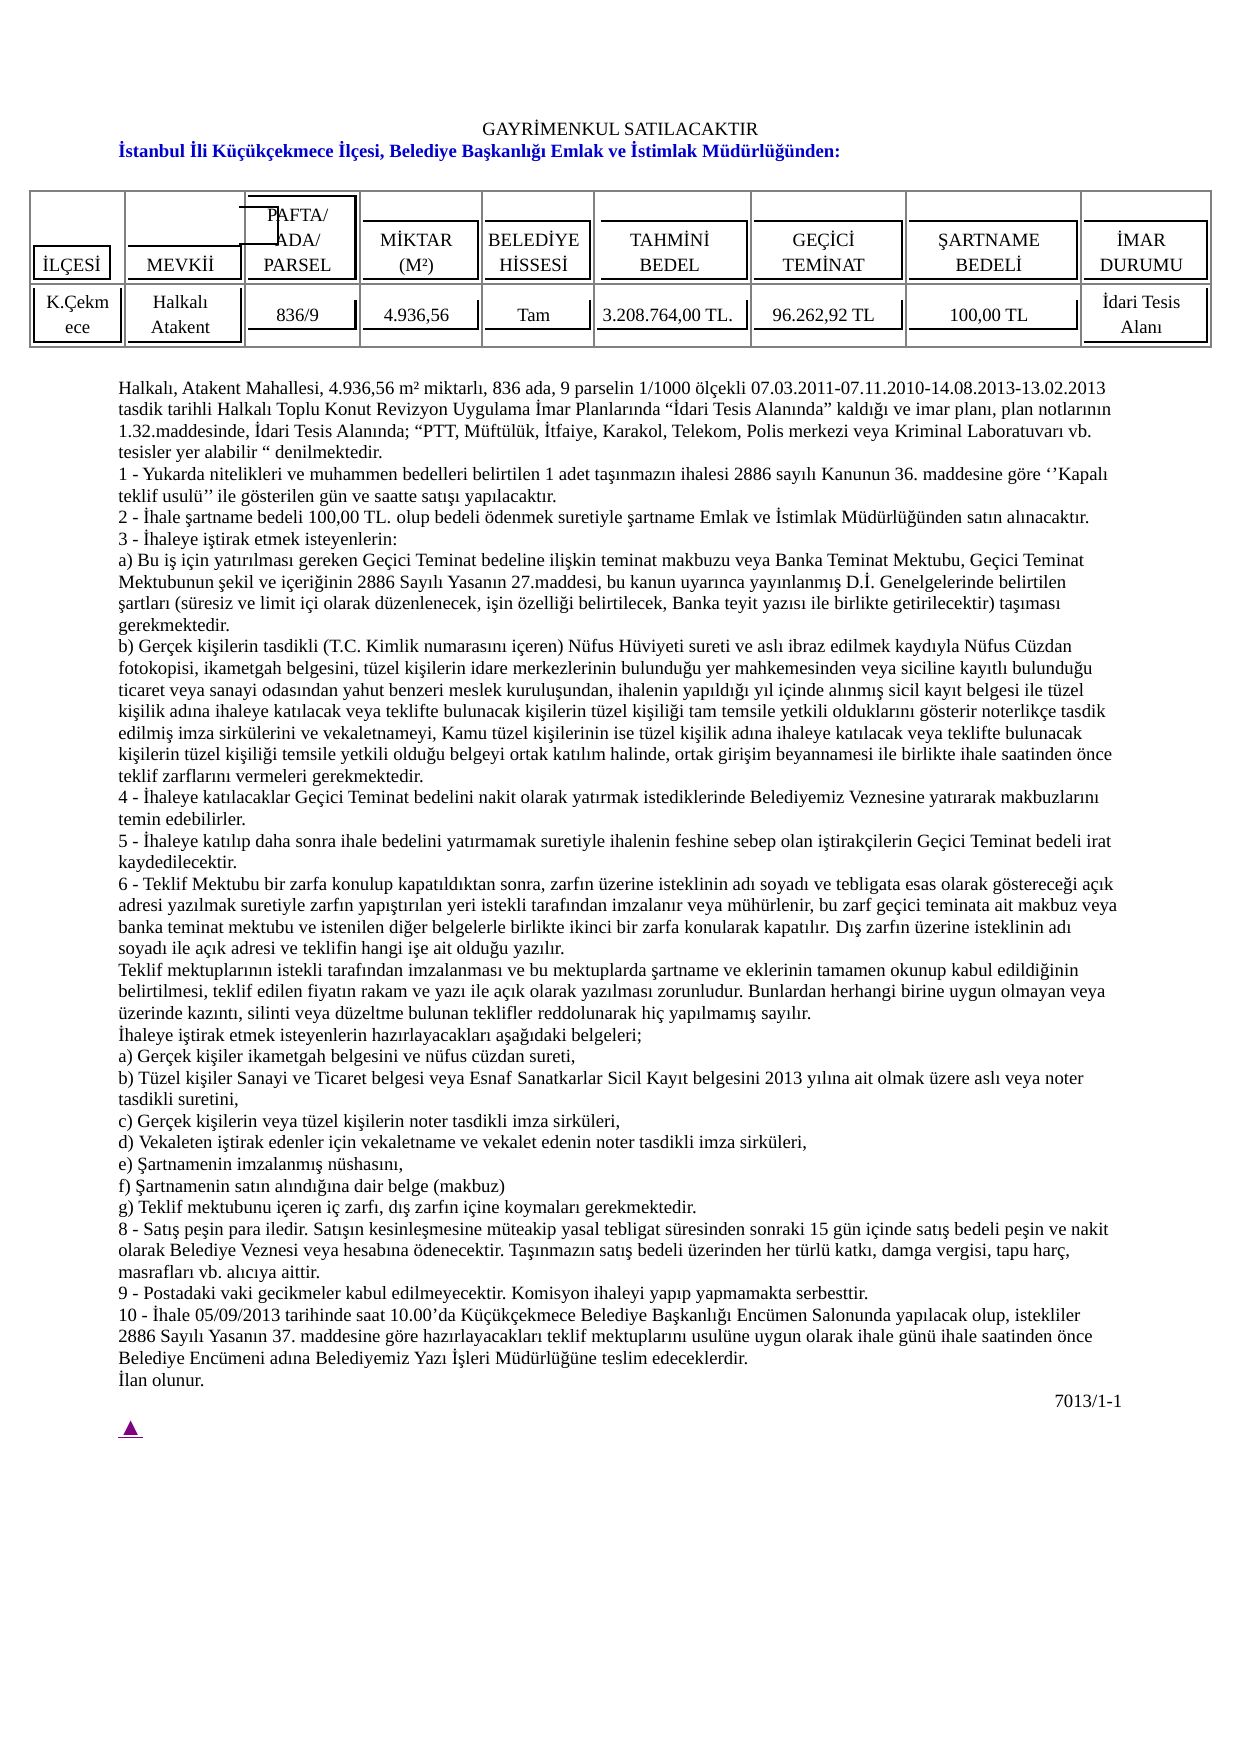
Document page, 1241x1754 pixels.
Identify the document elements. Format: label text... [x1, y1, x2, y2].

table_header GEÇİCİ TEMİNAT [752, 192, 905, 283]
text 7013/1-1 [118, 1390, 1122, 1412]
table_header BELEDİYE HİSSESİ [483, 192, 593, 283]
text 1 - Yukarda nitelikleri ve muhammen bedelleri belirtilen 1 adet taşınmazın ihalesi 2886 sayılı Kanunun 36. maddesine göre ‘’Kapalı teklif usulü’’ ile gösterilen gün ve saatte satışı yapılacaktır. [118, 463, 1122, 506]
text 10 - İhale 05/09/2013 tarihinde saat 10.00’da Küçükçekmece Belediye Başkanlığı Encümen Salonunda yapılacak olup, istekliler 2886 Sayılı Yasanın 37. maddesine göre hazırlayacakları teklif mektuplarını usulüne uygun olarak ihale günü ihale saatinden önce Belediye Encümeni adına Belediyemiz Yazı İşleri Müdürlüğüne teslim edeceklerdir. [118, 1304, 1122, 1368]
text Halkalı, Atakent Mahallesi, 4.936,56 m² miktarlı, 836 ada, 9 parselin 1/1000 ölçekli 07.03.2011-07.11.2010-14.08.2013-13.02.2013 tasdik tarihli Halkalı Toplu Konut Revizyon Uygulama İmar Planlarında “İdari Tesis Alanında” kaldığı ve imar planı, plan notlarının 1.32.maddesinde, İdari Tesis Alanında; “PTT, Müftülük, İtfaiye, Karakol, Telekom, Polis merkezi veya Kriminal Laboratuvarı vb. tesisler yer alabilir “ denilmektedir. [118, 377, 1122, 463]
text d) Vekaleten iştirak edenler için vekaletname ve vekalet edenin noter tasdikli imza sirküleri, [118, 1131, 1122, 1153]
text f) Şartnamenin satın alındığına dair belge (makbuz) [118, 1174, 1122, 1196]
text 5 - İhaleye katılıp daha sonra ihale bedelini yatırmamak suretiyle ihalenin feshine sebep olan iştirakçilerin Geçici Teminat bedeli irat kaydedilecektir. [118, 829, 1122, 873]
table_cell 96.262,92 TL [752, 285, 905, 346]
table_header PAFTA/ADA/ PARSEL [246, 192, 359, 283]
text b) Tüzel kişiler Sanayi ve Ticaret belgesi veya Esnaf Sanatkarlar Sicil Kayıt belgesini 2013 yılına ait olmak üzere aslı veya noter tasdikli suretini, [118, 1067, 1122, 1110]
table_header MEVKİİ [126, 192, 244, 283]
table_header TAHMİNİ BEDEL [595, 192, 750, 283]
text 2 - İhale şartname bedeli 100,00 TL. olup bedeli ödenmek suretiyle şartname Emlak ve İstimlak Müdürlüğünden satın alınacaktır. [118, 506, 1122, 528]
text İlan olunur. [118, 1368, 1122, 1390]
text 3 - İhaleye iştirak etmek isteyenlerin: [118, 528, 1122, 549]
table_cell İdari Tesis Alanı [1082, 285, 1210, 346]
text 6 - Teklif Mektubu bir zarfa konulup kapatıldıktan sonra, zarfın üzerine isteklinin adı soyadı ve tebligata esas olarak göstereceği açık adresi yazılmak suretiyle zarfın yapıştırılan yeri istekli tarafından imzalanır veya mühürlenir, bu zarf geçici teminata ait makbuz veya banka teminat mektubu ve istenilen diğer belgelerle birlikte ikinci bir zarfa konularak kapatılır. Dış zarfın üzerine isteklinin adı soyadı ile açık adresi ve teklifin hangi işe ait olduğu yazılır. [118, 873, 1122, 959]
text a) Bu iş için yatırılması gereken Geçici Teminat bedeline ilişkin teminat makbuzu veya Banka Teminat Mektubu, Geçici Teminat Mektubunun şekil ve içeriğinin 2886 Sayılı Yasanın 27.maddesi, bu kanun uyarınca yayınlanmış D.İ. Genelgelerinde belirtilen şartları (süresiz ve limit içi olarak düzenlenecek, işin özelliği belirtilecek, Banka teyit yazısı ile birlikte getirilecektir) taşıması gerekmektedir. [118, 549, 1122, 635]
text c) Gerçek kişilerin veya tüzel kişilerin noter tasdikli imza sirküleri, [118, 1110, 1122, 1131]
text b) Gerçek kişilerin tasdikli (T.C. Kimlik numarasını içeren) Nüfus Hüviyeti sureti ve aslı ibraz edilmek kaydıyla Nüfus Cüzdan fotokopisi, ikametgah belgesini, tüzel kişilerin idare merkezlerinin bulunduğu yer mahkemesinden veya siciline kayıtlı bulunduğu ticaret veya sanayi odasından yahut benzeri meslek kuruluşundan, ihalenin yapıldığı yıl içinde alınmış sicil kayıt belgesi ile tüzel kişilik adına ihaleye katılacak veya teklifte bulunacak kişilerin tüzel kişiliği tam temsile yetkili olduklarını gösterir noterlikçe tasdik edilmiş imza sirkülerini ve vekaletnameyi, Kamu tüzel kişilerinin ise tüzel kişilik adına ihaleye katılacak veya teklifte bulunacak kişilerin tüzel kişiliği temsile yetkili olduğu belgeyi ortak katılım halinde, ortak girişim beyannamesi ile birlikte ihale saatinden önce teklif zarflarını vermeleri gerekmektedir. [118, 635, 1122, 786]
text İstanbul İli Küçükçekmece İlçesi, Belediye Başkanlığı Emlak ve İstimlak Müdürlüğünden: [118, 140, 1122, 161]
text 9 - Postadaki vaki gecikmeler kabul edilmeyecektir. Komisyon ihaleyi yapıp yapmamakta serbesttir. [118, 1282, 1122, 1304]
table_cell Tam [483, 285, 593, 346]
table_cell 4.936,56 [361, 285, 481, 346]
text 4 - İhaleye katılacaklar Geçici Teminat bedelini nakit olarak yatırmak istediklerinde Belediyemiz Veznesine yatırarak makbuzlarını temin edebilirler. [118, 786, 1122, 829]
text 8 - Satış peşin para iledir. Satışın kesinleşmesine müteakip yasal tebligat süresinden sonraki 15 gün içinde satış bedeli peşin ve nakit olarak Belediye Veznesi veya hesabına ödenecektir. Taşınmazın satış bedeli üzerinden her türlü katkı, damga vergisi, tapu harç, masrafları vb. alıcıya aittir. [118, 1218, 1122, 1282]
table_cell 3.208.764,00 TL. [595, 285, 750, 346]
text e) Şartnamenin imzalanmış nüshasını, [118, 1153, 1122, 1174]
text İhaleye iştirak etmek isteyenlerin hazırlayacakları aşağıdaki belgeleri; [118, 1023, 1122, 1045]
table_cell Halkalı Atakent [126, 285, 244, 346]
text GAYRİMENKUL SATILACAKTIR [118, 118, 1122, 140]
table_cell 100,00 TL [907, 285, 1080, 346]
table_header İMAR DURUMU [1082, 192, 1210, 283]
text g) Teklif mektubunu içeren iç zarfı, dış zarfın içine koymaları gerekmektedir. [118, 1196, 1122, 1218]
text a) Gerçek kişiler ikametgah belgesini ve nüfus cüzdan sureti, [118, 1045, 1122, 1067]
text Teklif mektuplarının istekli tarafından imzalanması ve bu mektuplarda şartname ve eklerinin tamamen okunup kabul edildiğinin belirtilmesi, teklif edilen fiyatın rakam ve yazı ile açık olarak yazılması zorunludur. Bunlardan herhangi birine uygun olmayan veya üzerinde kazıntı, silinti veya düzeltme bulunan teklifler reddolunarak hiç yapılmamış sayılır. [118, 959, 1122, 1023]
table_header ŞARTNAME BEDELİ [907, 192, 1080, 283]
table_cell K.Çekmece [31, 285, 124, 346]
table_header MİKTAR (M²) [361, 192, 481, 283]
table_header İLÇESİ [31, 192, 124, 283]
text ▲ [118, 1412, 1122, 1440]
table_cell 836/9 [246, 285, 359, 346]
